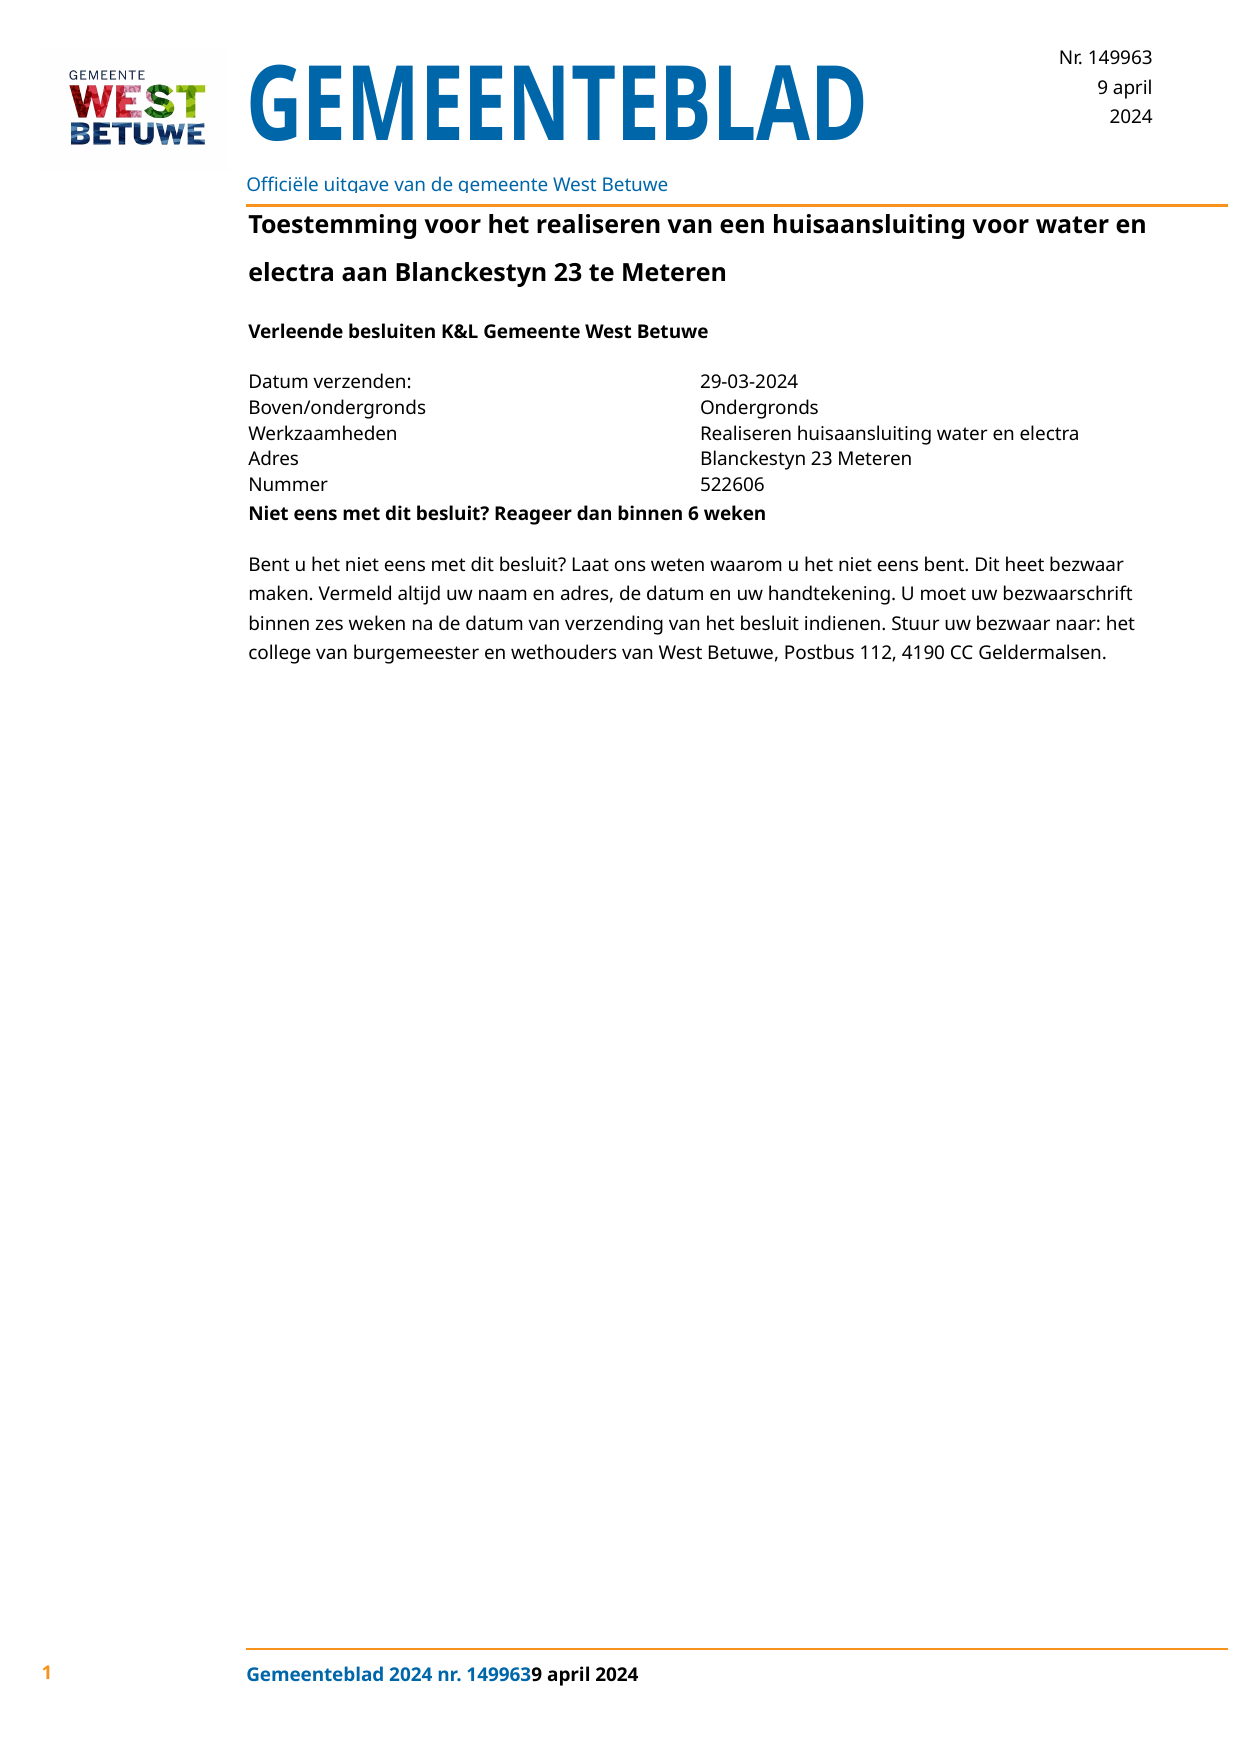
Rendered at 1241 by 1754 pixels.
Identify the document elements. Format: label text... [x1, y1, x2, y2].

table_header 29-03-2024 [700, 369, 1152, 394]
text Bent u het niet eens met dit besluit? Laat ons weten waarom u het niet eens bent. Dit heet bezwaar maken. Vermeld altijd uw naam en adres, de datum en uw handtekening. U moet uw bezwaarschrift binnen zes weken na de datum van verzending van het besluit indienen. Stuur uw bezwaar naar: het college van burgemeester en wethouders van West Betuwe, Postbus 112, 4190 CC Geldermalsen. [248, 551, 1152, 665]
text Toestemming voor het realiseren van een huisaansluiting voor water en electra aan Blanckestyn 23 te Meteren [248, 207, 1152, 288]
table_cell Boven/ondergronds [248, 394, 700, 420]
table_cell Werkzaamheden [248, 420, 700, 446]
table_cell Adres [248, 446, 700, 471]
picture [41, 47, 231, 172]
text Verleende besluiten K&L Gemeente West Betuwe [248, 318, 1152, 344]
table_header Datum verzenden: [248, 369, 700, 394]
text Niet eens met dit besluit? Reageer dan binnen 6 weken [248, 500, 1152, 526]
table_cell Realiseren huisaansluiting water en electra [700, 420, 1152, 446]
table_cell 522606 [700, 471, 1152, 497]
table_cell Blanckestyn 23 Meteren [700, 446, 1152, 471]
table_cell Nummer [248, 471, 700, 497]
table_cell Ondergronds [700, 394, 1152, 420]
